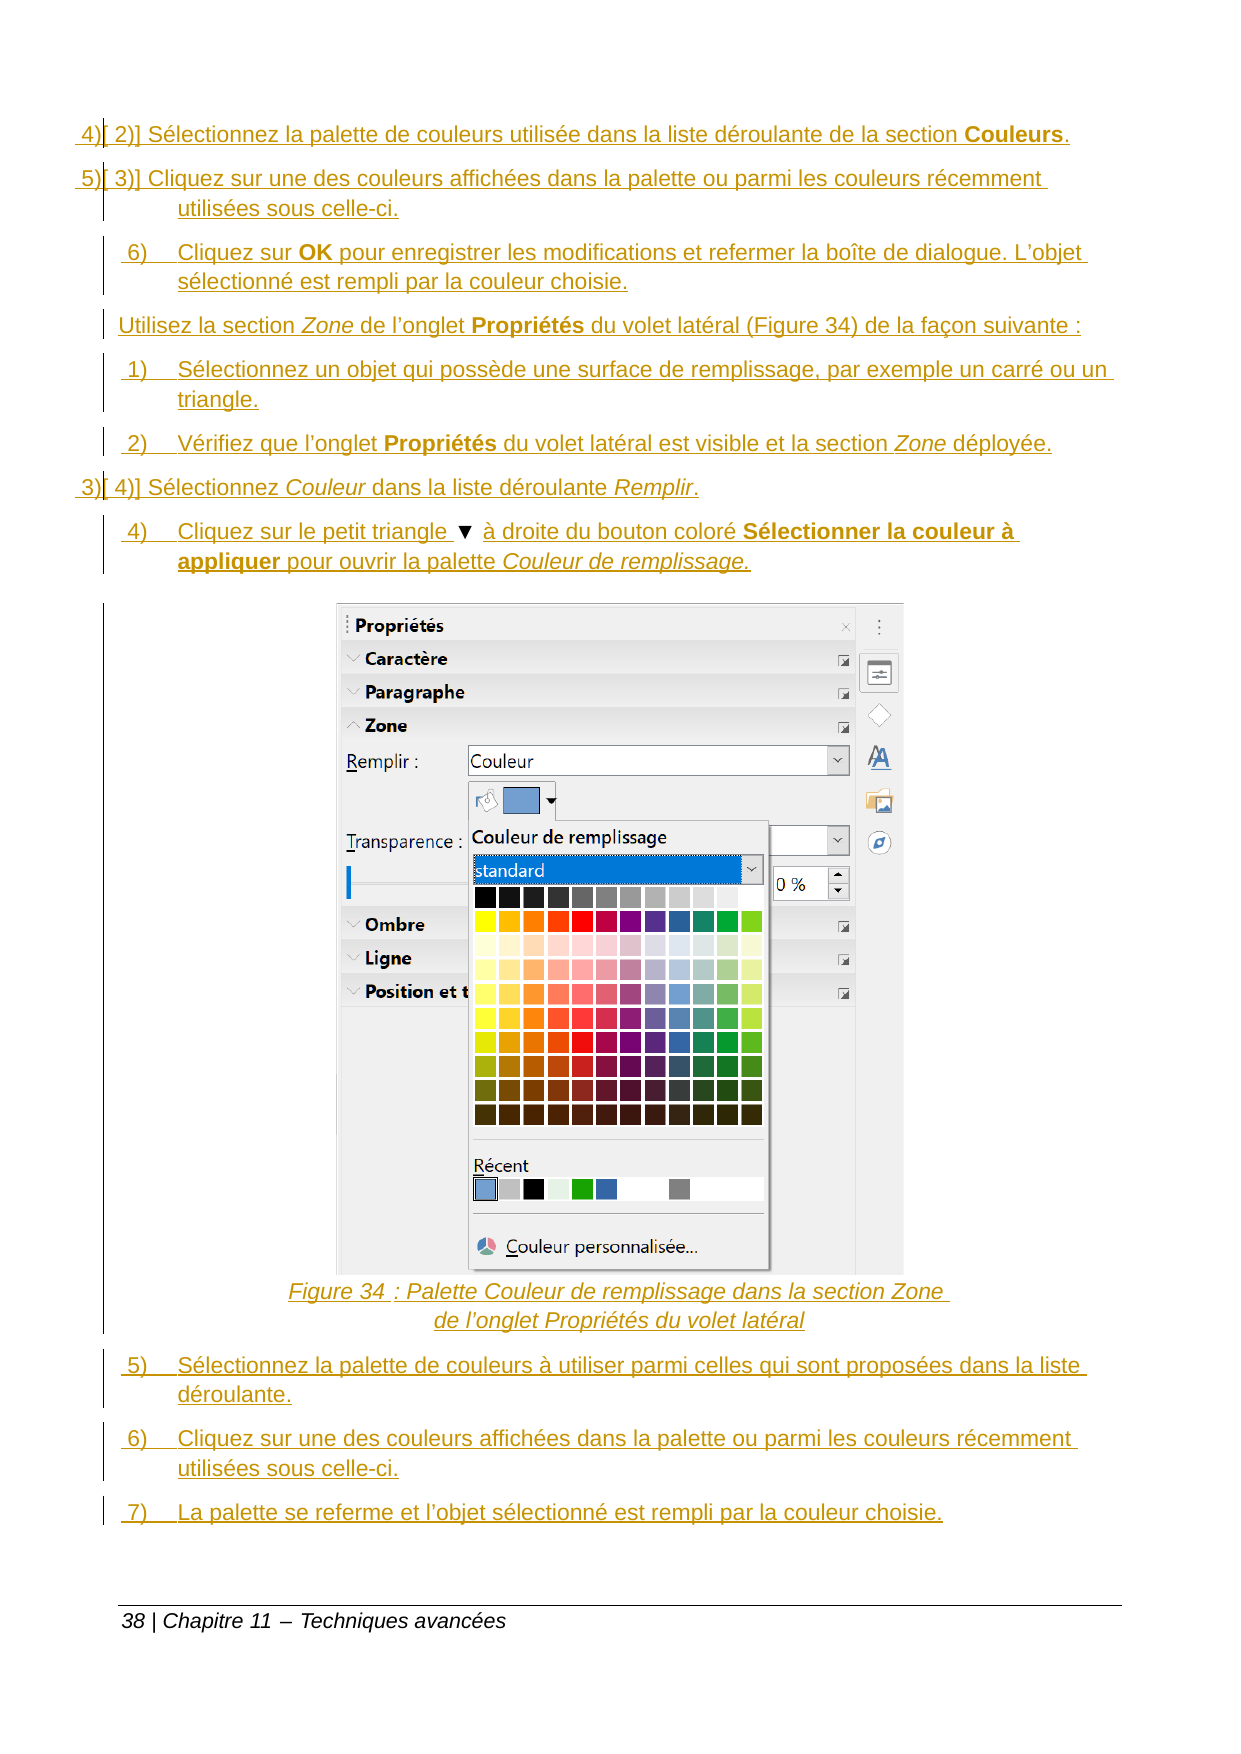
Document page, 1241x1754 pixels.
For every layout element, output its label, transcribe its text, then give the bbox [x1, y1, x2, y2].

list La palette se referme et l’objet sélectionné est rempli par la couleur choisie. [148, 1496, 1122, 1525]
list Cliquez sur une des couleurs affichées dans la palette ou parmi les couleurs récemment utilisées sous celle-ci. [148, 1422, 1122, 1481]
list Vérifiez que l’onglet Propriétés du volet latéral est visible et la section Zone déployée. [148, 427, 1122, 456]
list Sélectionnez la palette de couleurs à utiliser parmi celles qui sont proposées dans la liste déroulante. [148, 1348, 1122, 1407]
list Cliquez sur une des couleurs affichées dans la palette ou parmi les couleurs récemment utilisées sous celle-ci. [148, 162, 1122, 221]
list Sélectionnez Couleur dans la liste déroulante Remplir. [148, 471, 1122, 500]
list Cliquez sur OK pour enregistrer les modifications et refermer la boîte de dialogue. L’objet sélectionné est rempli par la couleur choisie. [148, 236, 1122, 295]
text Utilisez la section Zone de l’onglet Propriétés du volet latéral (Figure 34) de la façon suivante : [118, 309, 1122, 339]
list Cliquez sur le petit triangle ▼ à droite du bouton coloré Sélectionner la couleur à appliquer pour ouvrir la palette Couleur de remplissage. [148, 515, 1122, 574]
list Sélectionnez la palette de couleurs utilisée dans la liste déroulante de la section Couleurs. [148, 118, 1122, 148]
text Figure 34 : Palette Couleur de remplissage dans la section Zone de l’onglet Propriétés du volet latéral [118, 1275, 1122, 1334]
list Sélectionnez un objet qui possède une surface de remplissage, par exemple un carré ou un triangle. [148, 353, 1122, 412]
picture [336, 603, 904, 1275]
